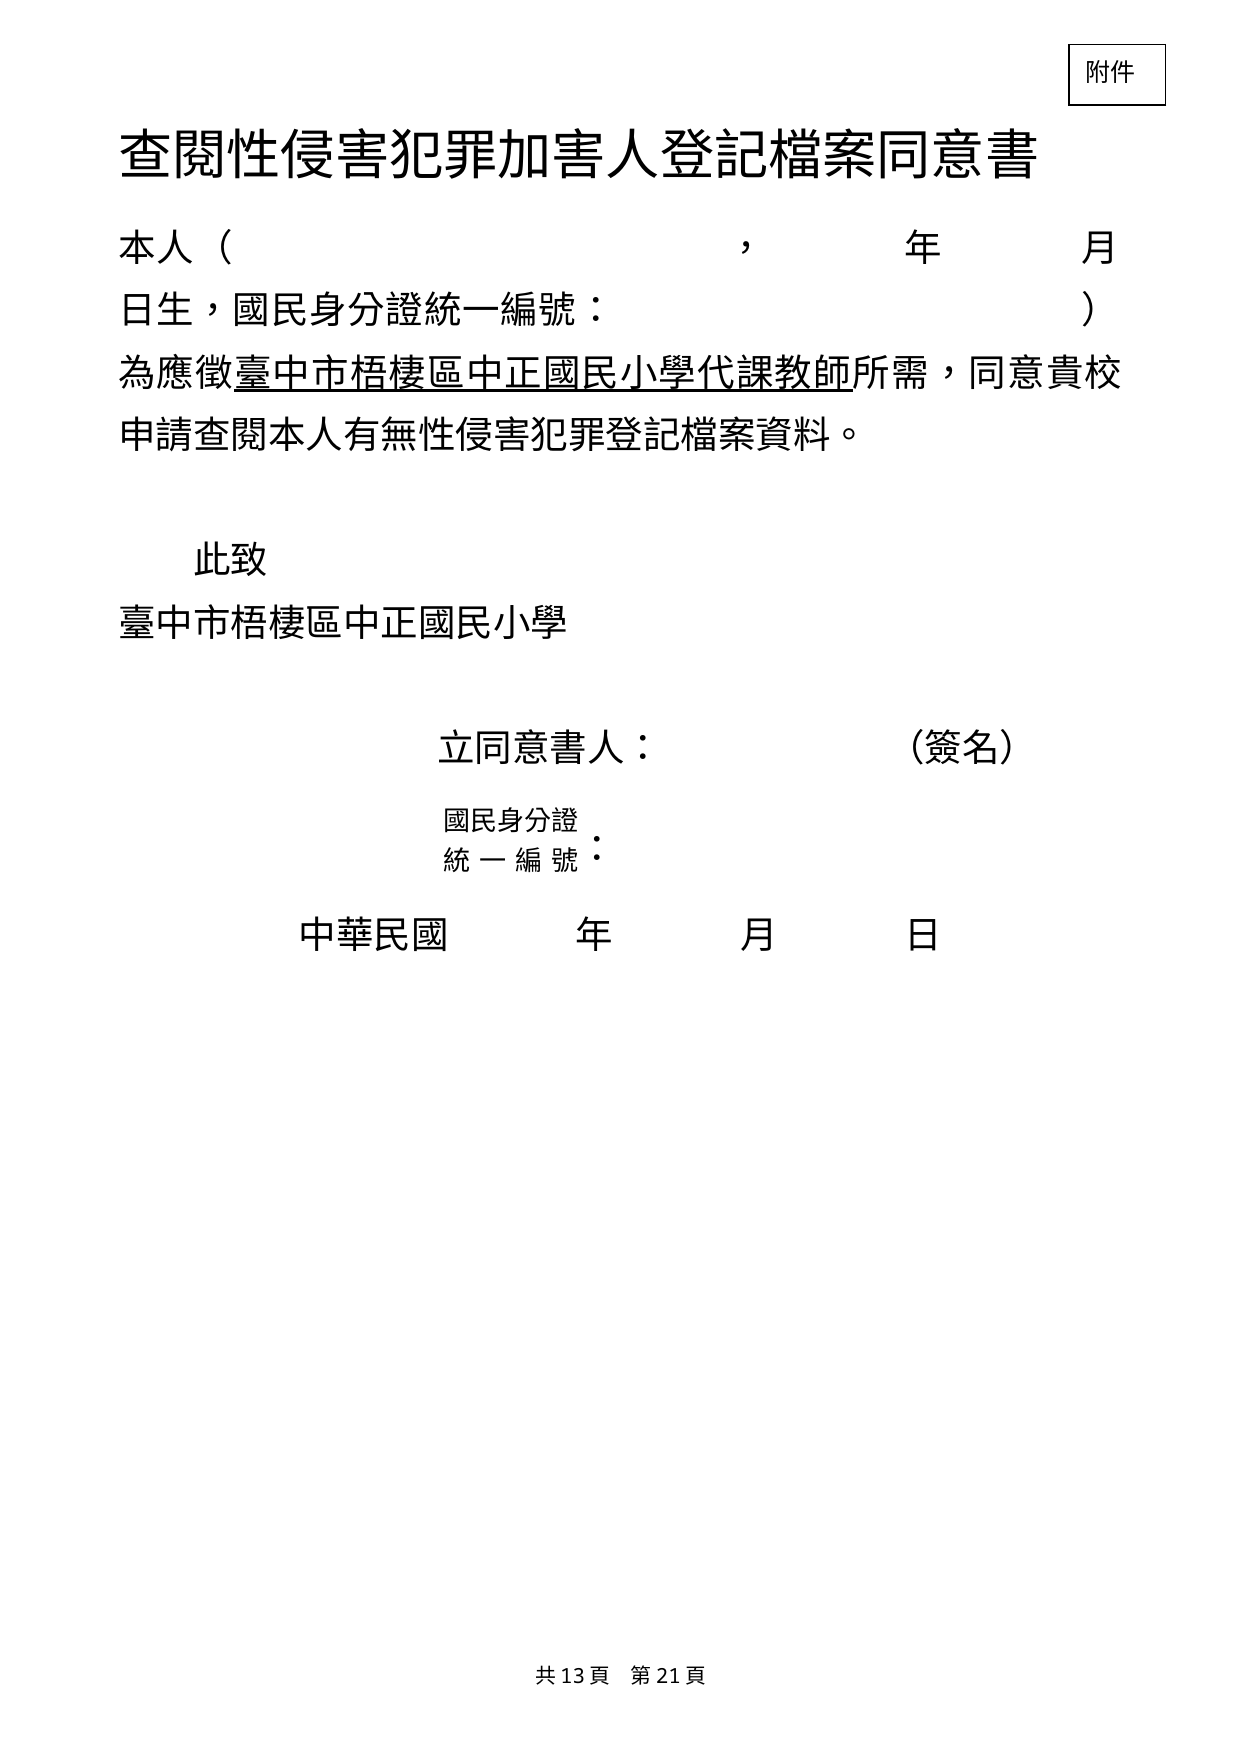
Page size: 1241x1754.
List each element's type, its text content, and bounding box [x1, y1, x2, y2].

text 中華民國 年 月 日 [118, 891, 1122, 953]
text 附件4 [1085, 53, 1150, 97]
text 查閱性侵害犯罪加害人登記檔案同意書 [1070, 45, 1165, 104]
text 臺中市梧棲區中正國民小學 [118, 578, 1122, 641]
text 本人（ ， 年 月 日生，國民身分證統一編號： ）為應徵臺中市梧棲區中正國民小學代課教師所需，同意貴校申請查閱本人有無性侵害犯罪登記檔案資料。 [118, 203, 1122, 453]
text 此致 [118, 516, 1122, 578]
text 國民身分證統一編號： [118, 766, 1122, 891]
text 查閱性侵害犯罪加害人登記檔案同意書 [118, 78, 1122, 203]
text 立同意書人： （簽名） [118, 703, 1122, 766]
